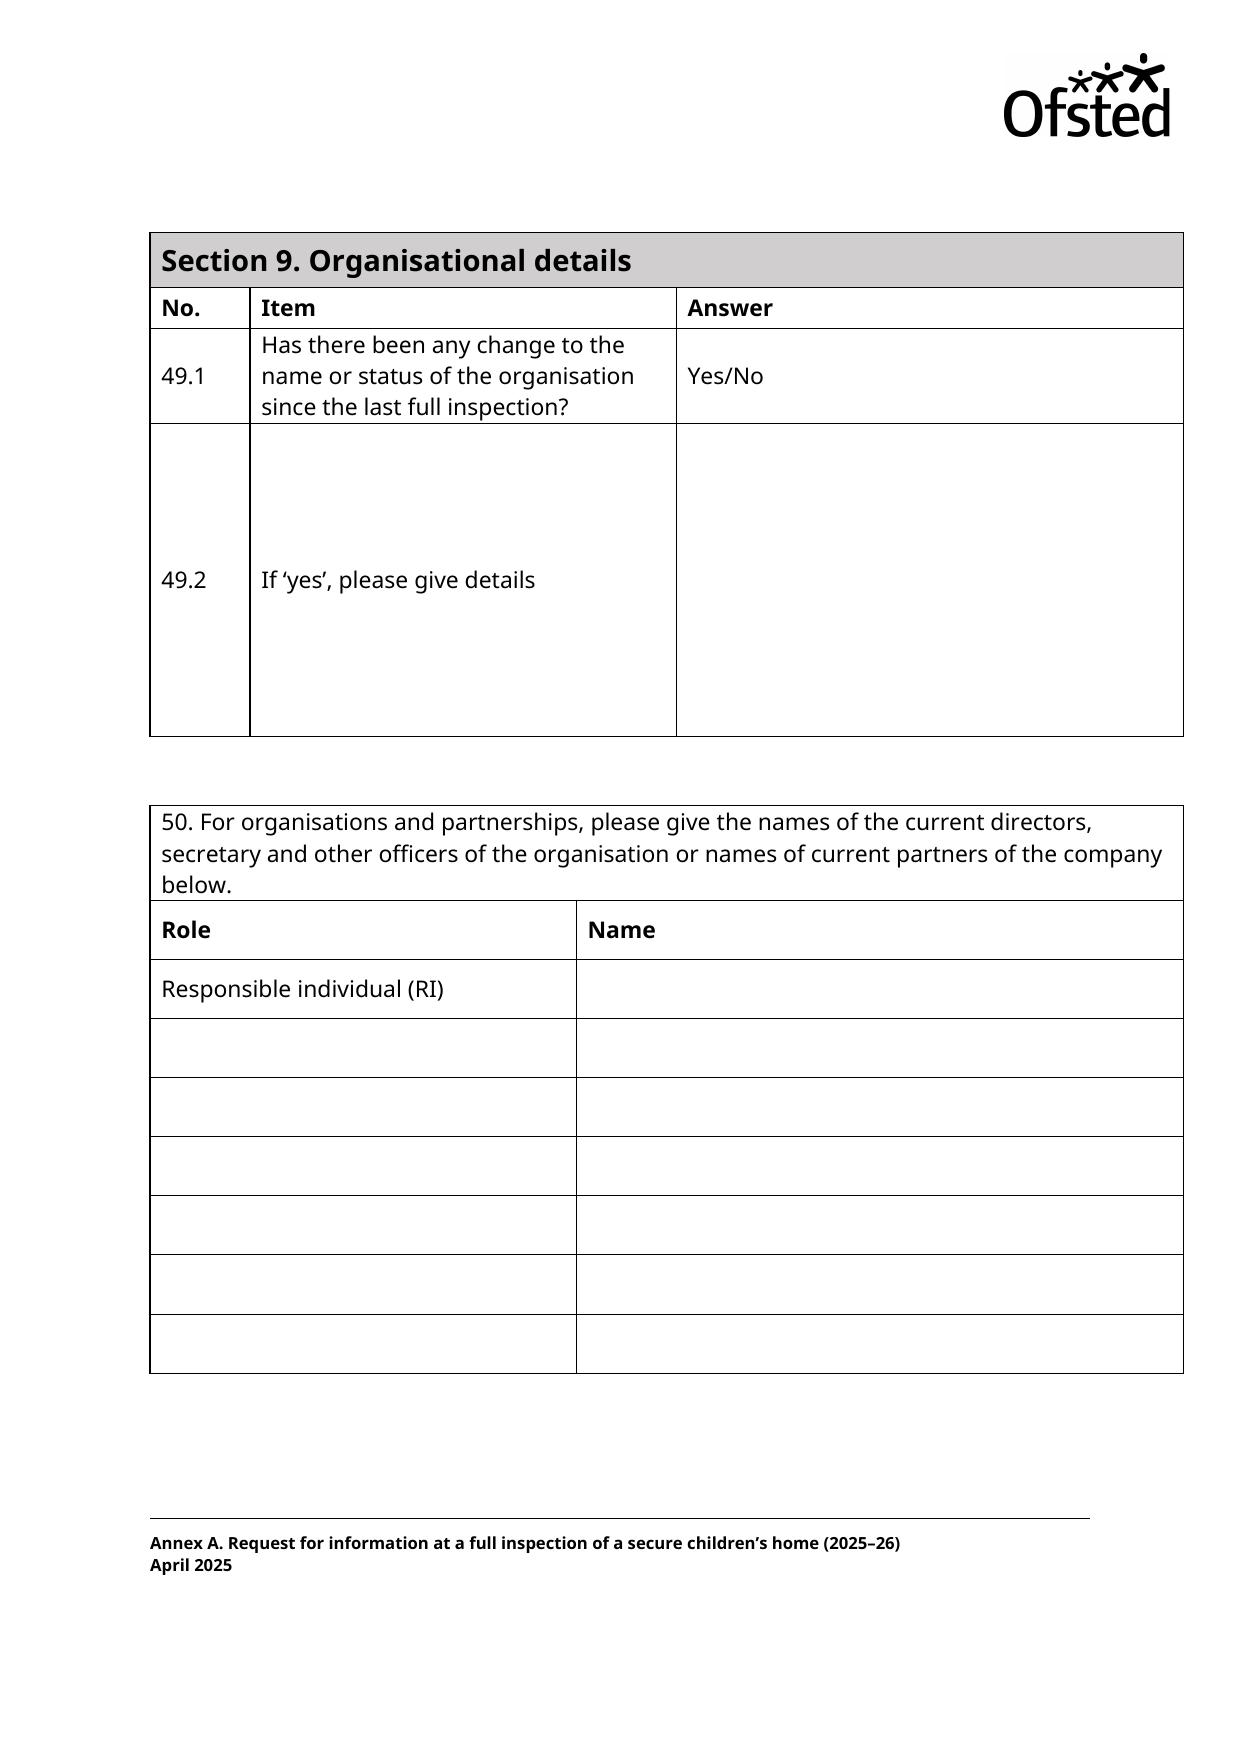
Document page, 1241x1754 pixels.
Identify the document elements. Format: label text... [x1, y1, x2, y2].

table_cell [151, 1315, 576, 1372]
table_header 50. For organisations and partnerships, please give the names of the current directors, secretary and other officers of the organisation or names of current partners of the company below. [151, 806, 1183, 900]
table_cell [151, 1019, 576, 1077]
table_cell [577, 1196, 1183, 1254]
table_header Section 9. Organisational details [151, 233, 1183, 287]
table_cell No. [151, 288, 249, 328]
table_cell Role [151, 901, 576, 959]
table_cell Name [577, 901, 1183, 959]
table_cell [151, 1196, 576, 1254]
table_cell Responsible individual (RI) [151, 960, 576, 1018]
table_cell [151, 1137, 576, 1195]
table_cell Item [251, 288, 676, 328]
table_cell If ‘yes’, please give details [251, 424, 676, 736]
table_cell [577, 1255, 1183, 1313]
table_cell [577, 1315, 1183, 1372]
table_cell Has there been any change to the name or status of the organisation since the last full inspection? [251, 329, 676, 422]
table_cell 49.1 [151, 329, 249, 422]
table_cell Answer [677, 288, 1183, 328]
table_cell [577, 1137, 1183, 1195]
table_cell [677, 424, 1183, 736]
table_cell [577, 960, 1183, 1018]
table_cell 49.2 [151, 424, 249, 736]
table_cell Yes/No [677, 329, 1183, 422]
table_cell [577, 1019, 1183, 1077]
table_cell [151, 1255, 576, 1313]
table_cell [151, 1078, 576, 1136]
table_cell [577, 1078, 1183, 1136]
